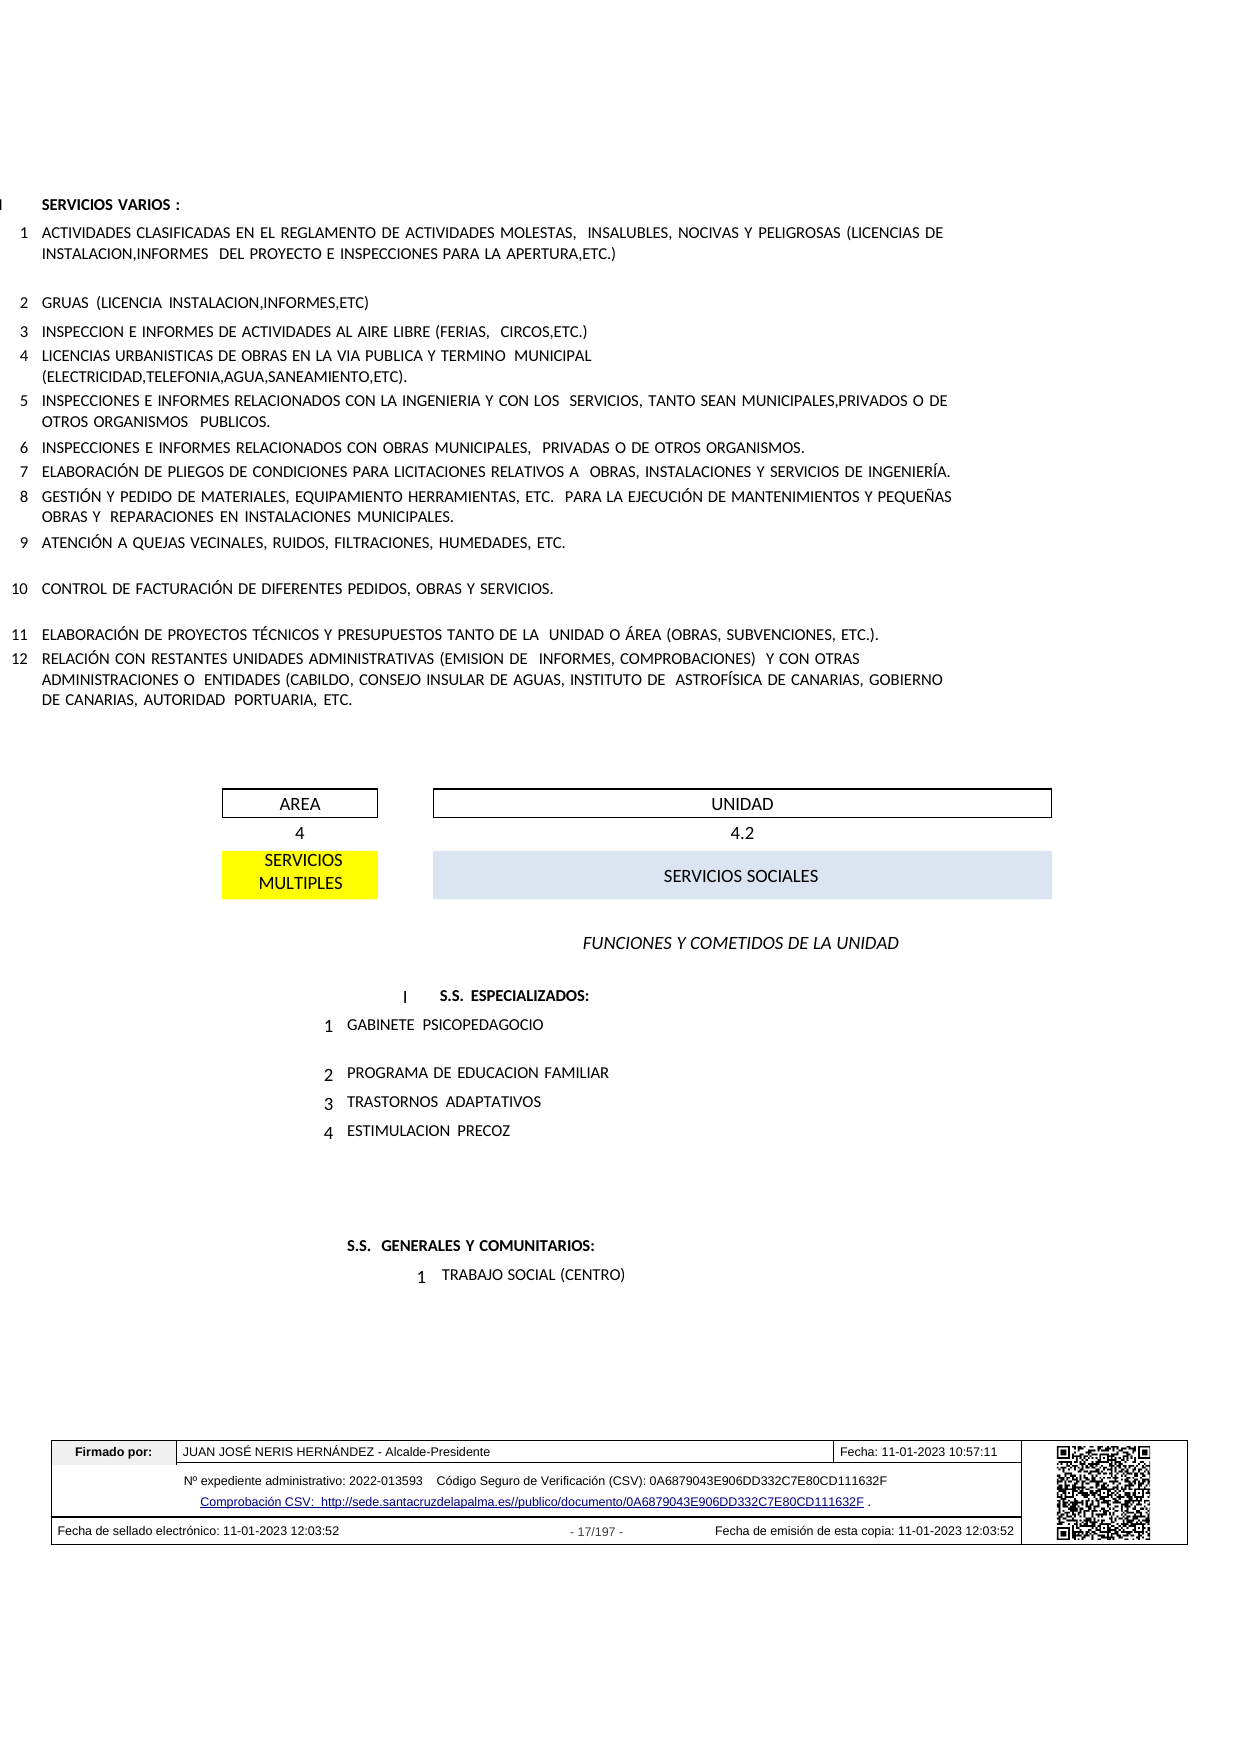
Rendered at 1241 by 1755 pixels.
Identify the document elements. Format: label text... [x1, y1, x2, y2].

list S.S. GENERALES Y COMUNITARIOS: [345, 1235, 1199, 1259]
text 1 TRABAJO SOCIAL (CENTRO) [416, 1264, 1199, 1288]
text FUNCIONES Y COMETIDOS DE LA UNIDAD [583, 931, 1199, 954]
list ATENCIÓN A QUEJAS VECINALES, RUIDOS, FILTRACIONES, HUMEDADES, ETC. [19, 533, 1199, 553]
table_header Fecha: 11-01-2023 10:57:11 [834, 1441, 1021, 1462]
text AREA [223, 792, 377, 815]
list ELABORACIÓN DE PROYECTOS TÉCNICOS Y PRESUPUESTOS TANTO DE LA UNIDAD O ÁREA (OBRAS, SUBVENCIONES, ETC.). [11, 624, 962, 644]
table_header Firmado por: [52, 1441, 176, 1462]
list ESTIMULACION PRECOZ [345, 1121, 1199, 1144]
text UNIDAD [434, 792, 1051, 815]
list GESTIÓN Y PEDIDO DE MATERIALES, EQUIPAMIENTO HERRAMIENTAS, ETC. PARA LA EJECUCIÓN DE MANTENIMIENTOS Y PEQUEÑAS OBRAS Y REPARACIONES EN INSTALACIONES MUNICIPALES. [19, 486, 978, 527]
text 4 4.2 [295, 821, 1199, 844]
list GRUAS (LICENCIA INSTALACION,INFORMES,ETC) [19, 293, 1199, 313]
table_header JUAN JOSÉ NERIS HERNÁNDEZ - Alcalde-Presidente [177, 1441, 833, 1462]
text SERVICIOS SOCIALES [1053, 864, 1199, 887]
list INSPECCIONES E INFORMES RELACIONADOS CON OBRAS MUNICIPALES, PRIVADAS O DE OTROS ORGANISMOS. [19, 437, 955, 458]
table_header [1022, 1441, 1187, 1544]
list INSPECCIONES E INFORMES RELACIONADOS CON LA INGENIERIA Y CON LOS SERVICIOS, TANTO SEAN MUNICIPALES,PRIVADOS O DE OTROS ORGANISMOS PUBLICOS. [19, 390, 995, 431]
list GABINETE PSICOPEDAGOCIO [345, 1014, 1199, 1037]
list SERVICIOS VARIOS : [0, 194, 1199, 215]
list LICENCIAS URBANISTICAS DE OBRAS EN LA VIA PUBLICA Y TERMINO MUNICIPAL (ELECTRICIDAD,TELEFONIA,AGUA,SANEAMIENTO,ETC). [19, 345, 926, 386]
list RELACIÓN CON RESTANTES UNIDADES ADMINISTRATIVAS (EMISION DE INFORMES, COMPROBACIONES) Y CON OTRAS ADMINISTRACIONES O ENTIDADES (CABILDO, CONSEJO INSULAR DE AGUAS, INSTITUTO DE ASTROFÍSICA DE CANARIAS, GOBIERNO DE CANARIAS, AUTORIDAD PORTUARIA, ETC. [11, 648, 951, 710]
list S.S. ESPECIALIZADOS: [403, 985, 1199, 1008]
table_cell Nº expediente administrativo: 2022-013593 Código Seguro de Verificación (CSV): 0A6879043E906DD332C7E80CD111632F Comprobación CSV: http://sede.santacruzdelapalma.es//publico/documento/0A6879043E906DD332C7E80CD111632F . [52, 1463, 1021, 1516]
list CONTROL DE FACTURACIÓN DE DIFERENTES PEDIDOS, OBRAS Y SERVICIOS. [11, 578, 1199, 599]
table_cell Fecha de sellado electrónico: 11-01-2023 12:03:52 - 17/197 - Fecha de emisión de esta copia: 11-01-2023 12:03:52 [52, 1518, 1021, 1544]
list INSPECCION E INFORMES DE ACTIVIDADES AL AIRE LIBRE (FERIAS, CIRCOS,ETC.) [19, 321, 912, 341]
list PROGRAMA DE EDUCACION FAMILIAR [345, 1063, 1199, 1086]
list TRASTORNOS ADAPTATIVOS [345, 1092, 1199, 1115]
list ACTIVIDADES CLASIFICADAS EN EL REGLAMENTO DE ACTIVIDADES MOLESTAS, INSALUBLES, NOCIVAS Y PELIGROSAS (LICENCIAS DE INSTALACION,INFORMES DEL PROYECTO E INSPECCIONES PARA LA APERTURA,ETC.) [19, 223, 1000, 264]
list ELABORACIÓN DE PLIEGOS DE CONDICIONES PARA LICITACIONES RELATIVOS A OBRAS, INSTALACIONES Y SERVICIOS DE INGENIERÍA. [19, 462, 995, 482]
